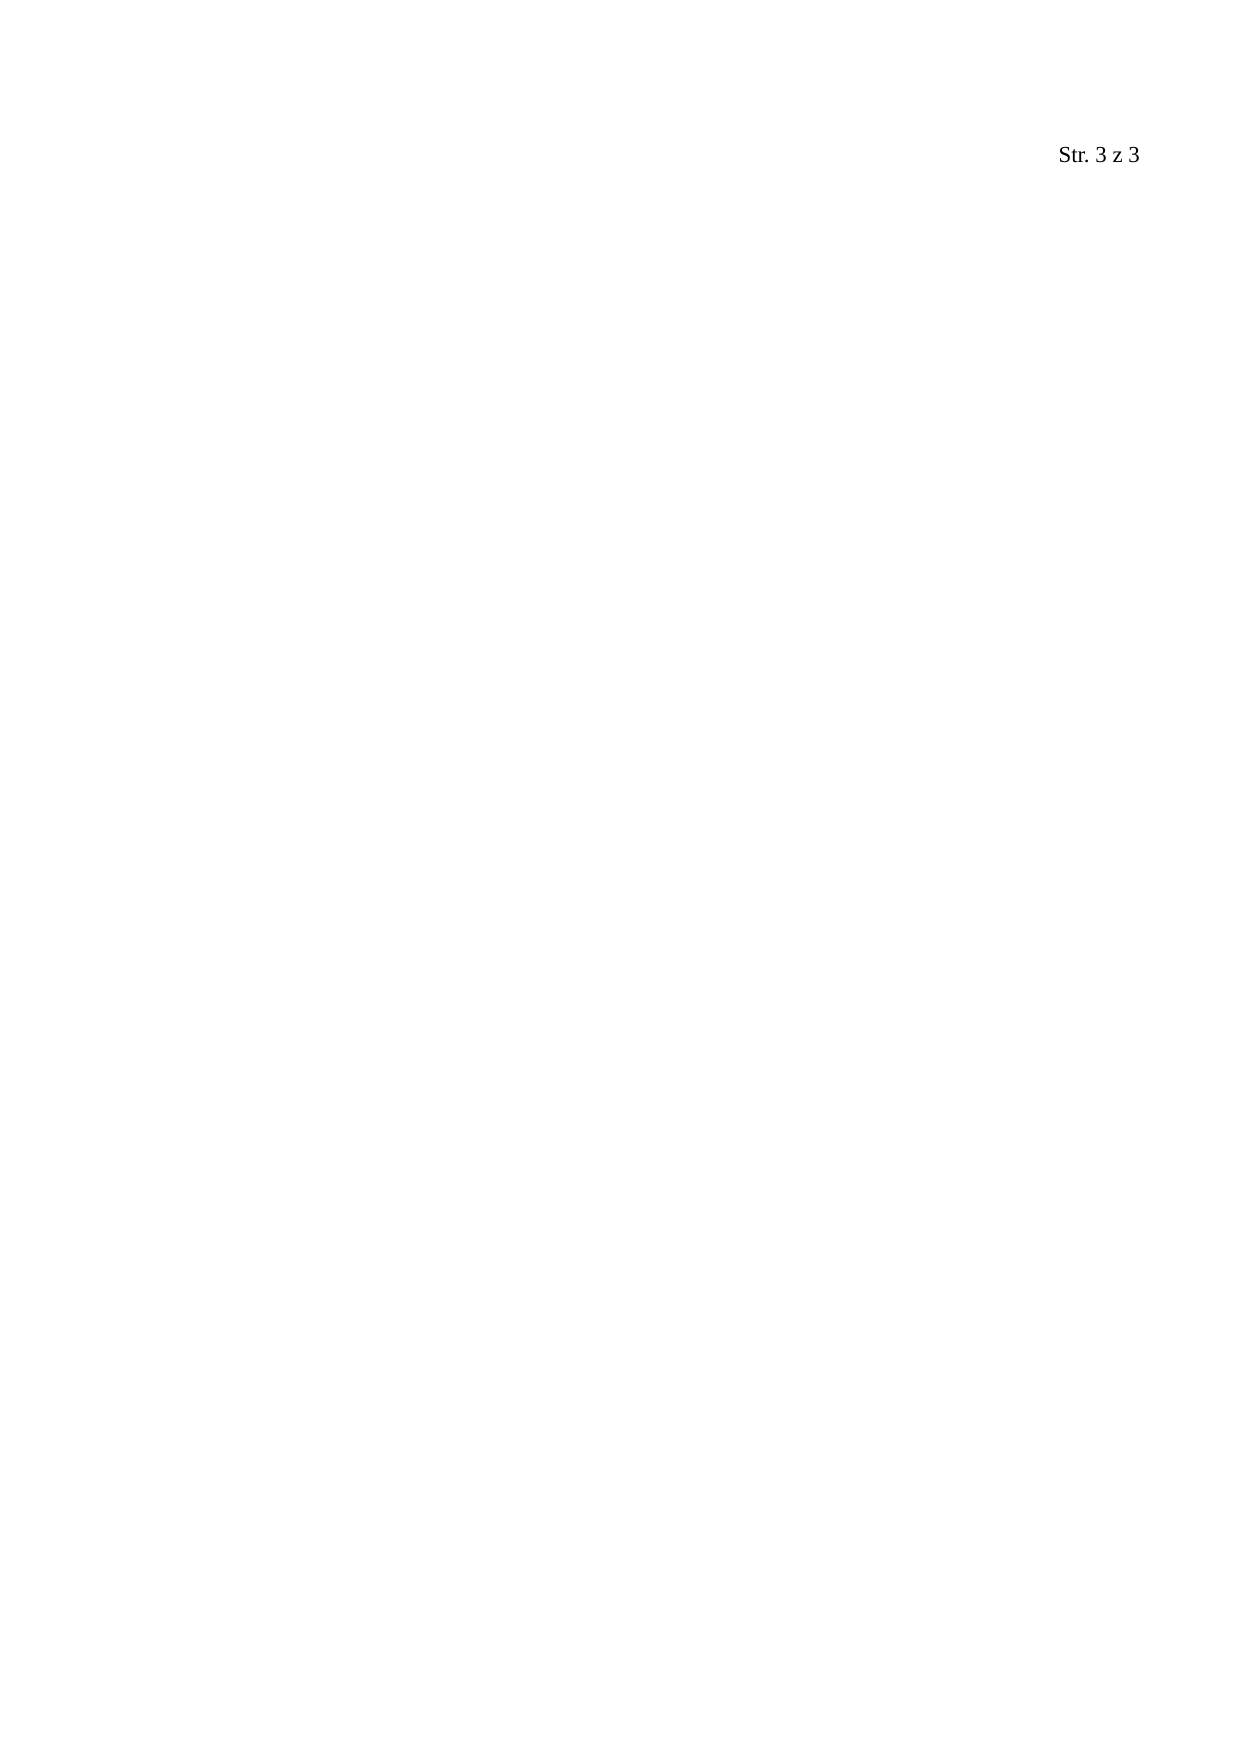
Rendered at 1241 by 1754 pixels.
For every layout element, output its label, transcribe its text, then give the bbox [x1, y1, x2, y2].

text Str. 3 z 3 [100, 141, 1140, 168]
